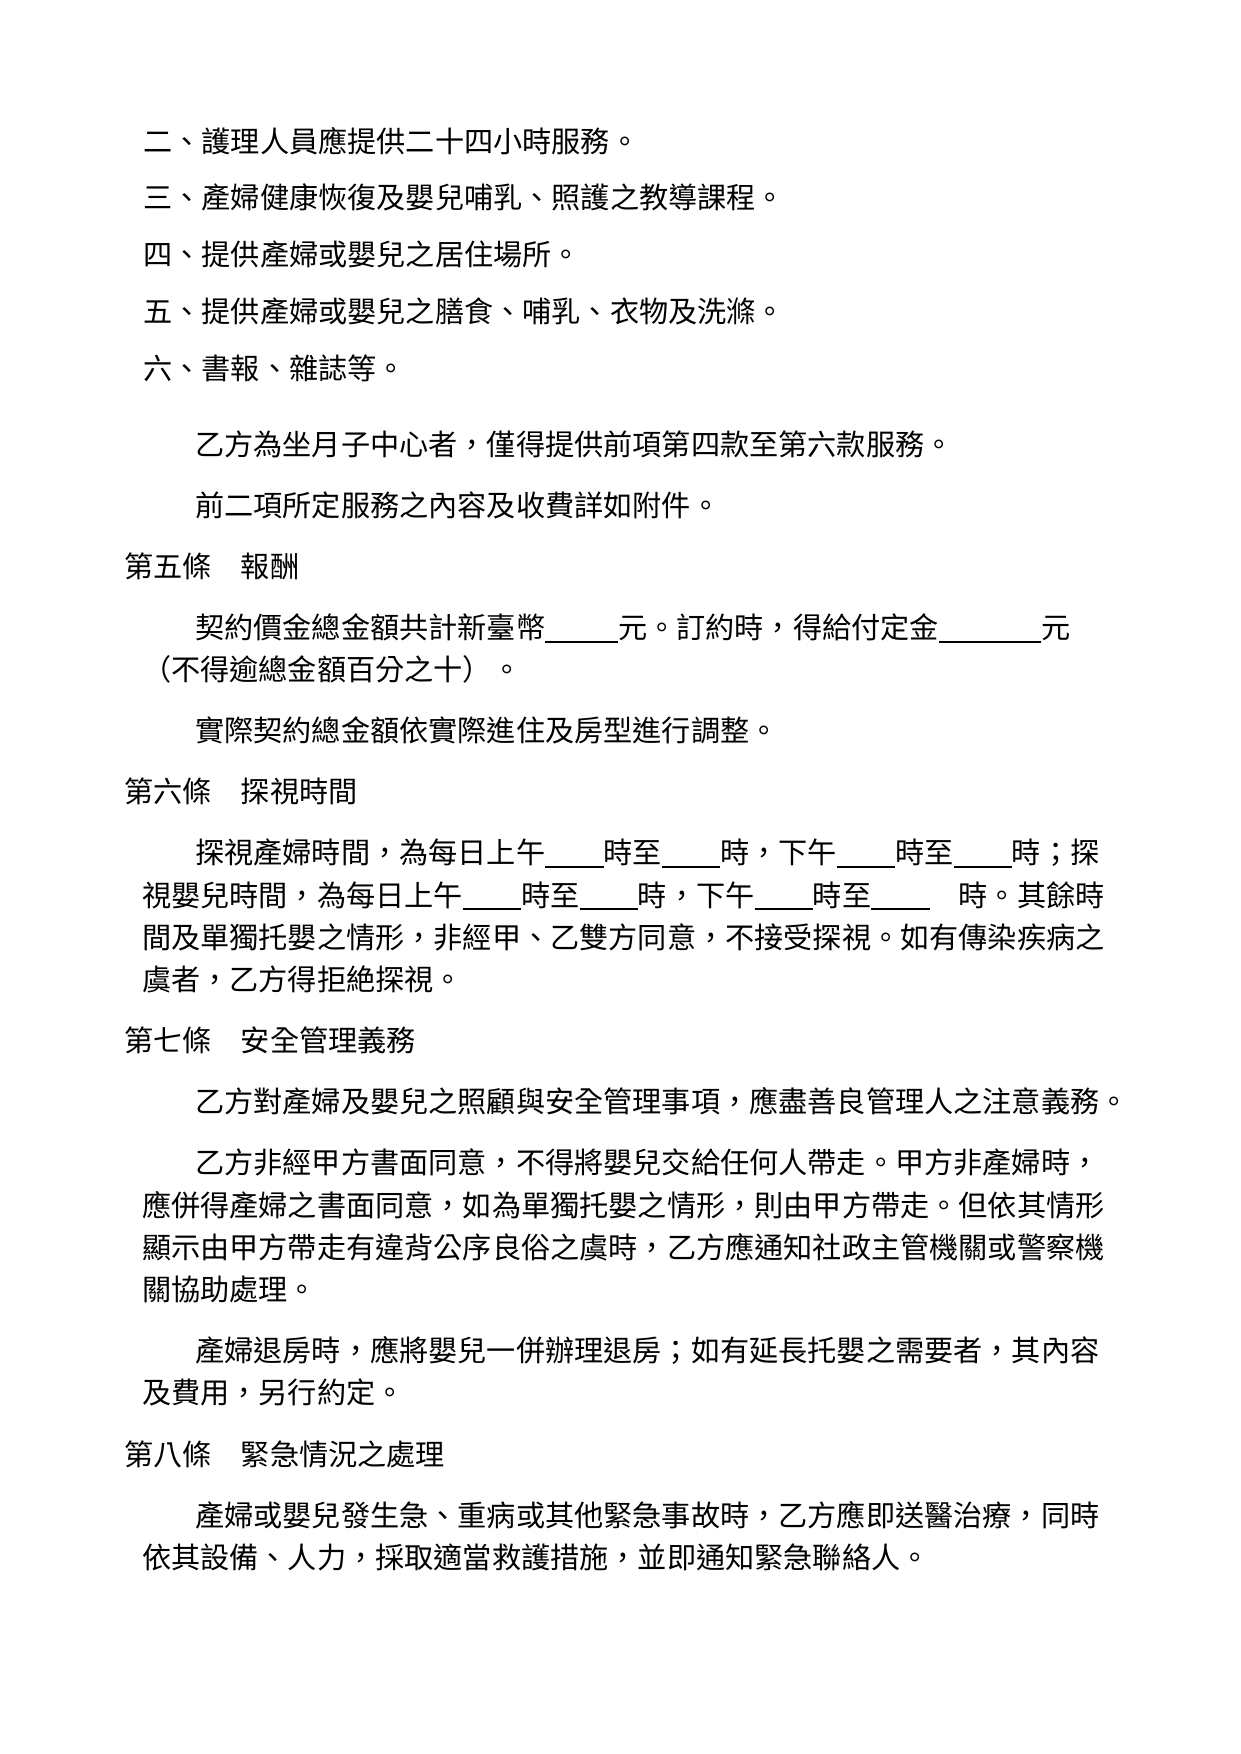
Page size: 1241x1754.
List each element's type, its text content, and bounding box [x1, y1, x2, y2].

text 第六條 探視時間 [124, 769, 1122, 811]
text 乙方對產婦及嬰兒之照顧與安全管理事項，應盡善良管理人之注意義務。 [142, 1079, 1122, 1121]
text 前二項所定服務之內容及收費詳如附件。 [142, 482, 1122, 524]
text 實際契約總金額依實際進住及房型進行調整。 [142, 708, 1122, 750]
text 五、提供產婦或嬰兒之膳食、哺乳、衣物及洗滌。 [143, 289, 1122, 331]
text 契約價金總金額共計新臺幣 元。訂約時，得給付定金 元（不得逾總金額百分之十）。 [142, 604, 1122, 689]
text 探視產婦時間，為每日上午 時至 時，下午 時至 時；探視嬰兒時間，為每日上午 時至 時，下午 時至 時。其餘時間及單獨托嬰之情形，非經甲、乙雙方同意，不接受探視。如有傳染疾病之虞者，乙方得拒絶探視。 [142, 830, 1122, 999]
text 產婦退房時，應將嬰兒一併辦理退房；如有延長托嬰之需要者，其內容及費用，另行約定。 [142, 1328, 1122, 1412]
text 乙方非經甲方書面同意，不得將嬰兒交給任何人帶走。甲方非產婦時，應併得產婦之書面同意，如為單獨托嬰之情形，則由甲方帶走。但依其情形顯示由甲方帶走有違背公序良俗之虞時，乙方應通知社政主管機關或警察機關協助處理。 [142, 1140, 1122, 1309]
text 四、提供產婦或嬰兒之居住場所。 [143, 232, 1122, 274]
text 第五條 報酬 [124, 543, 1122, 586]
text 二、護理人員應提供二十四小時服務。 [143, 118, 1122, 160]
text 產婦或嬰兒發生急、重病或其他緊急事故時，乙方應即送醫治療，同時依其設備、人力，採取適當救護措施，並即通知緊急聯絡人。 [142, 1492, 1122, 1577]
text 乙方為坐月子中心者，僅得提供前項第四款至第六款服務。 [142, 421, 1122, 463]
text 六、書報、雜誌等。 [143, 346, 1122, 388]
text 三、產婦健康恢復及嬰兒哺乳、照護之教導課程。 [143, 175, 1122, 217]
text 第八條 緊急情況之處理 [124, 1431, 1122, 1473]
text 第七條 安全管理義務 [124, 1018, 1122, 1060]
